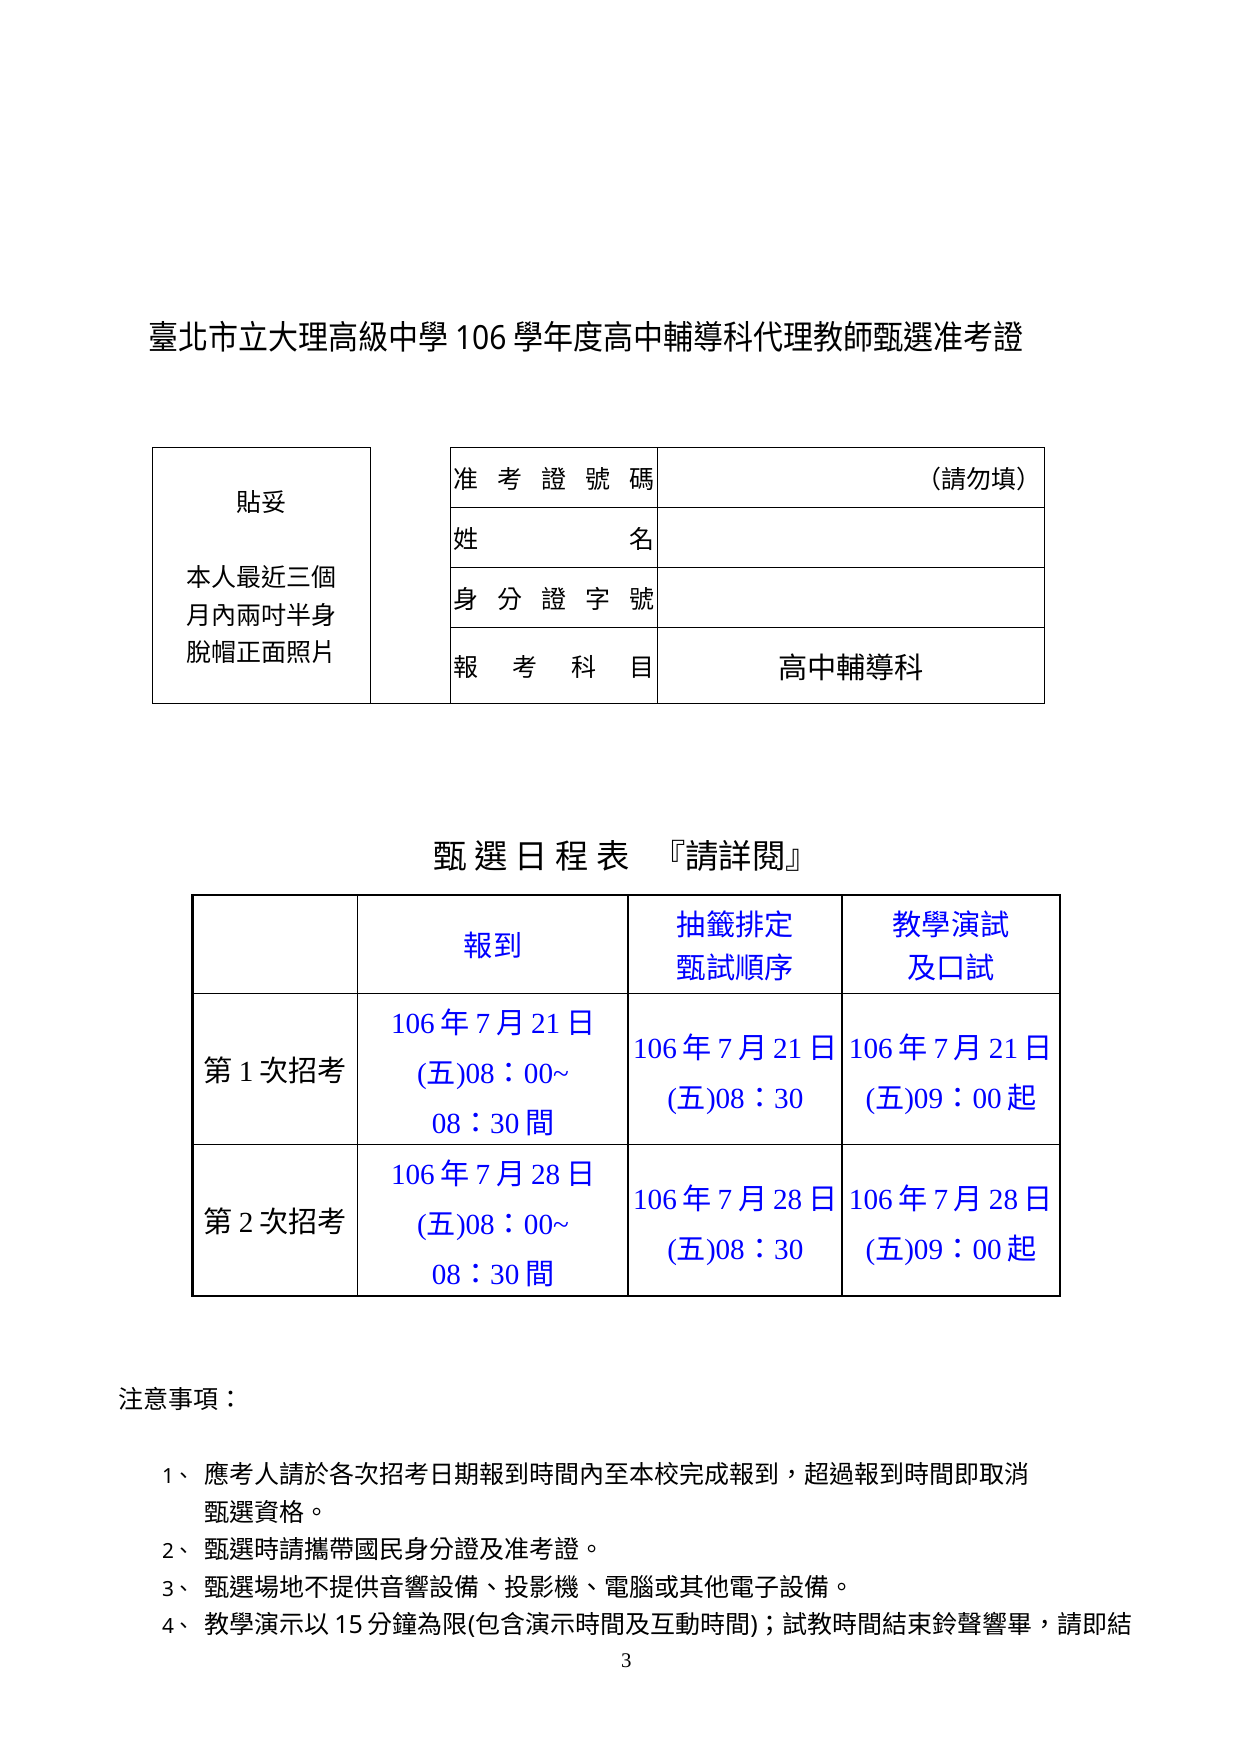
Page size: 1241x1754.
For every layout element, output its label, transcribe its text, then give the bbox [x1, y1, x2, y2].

text 臺北市立大理高級中學106學年度高中輔導科代理教師甄選准考證 [118, 297, 1134, 372]
text 注意事項： [118, 1379, 1134, 1417]
table_cell 106年7月21日(五)08：30 [629, 994, 841, 1144]
text 甄選資格。 [204, 1492, 1134, 1529]
list 應考人請於各次招考日期報到時間內至本校完成報到，超過報到時間即取消 [162, 1454, 1134, 1492]
table_cell [658, 568, 1044, 627]
table_header 貼妥 本人最近三個 月內兩吋半身 脫帽正面照片 [153, 448, 370, 703]
table_cell 106年7月28日(五)08：30 [629, 1145, 841, 1295]
table_header 教學演試 及口試 [843, 896, 1059, 993]
table_header （請勿填） [658, 448, 1044, 507]
table_cell 第1次招考 [194, 994, 357, 1144]
table_cell 106年7月21日(五)08：00~ 08：30間 [358, 994, 627, 1144]
table_cell 身分證字號 [451, 568, 657, 627]
table_cell 報考科目 [451, 628, 657, 703]
table_header [194, 896, 357, 993]
table_cell 106年7月28日(五)08：00~ 08：30間 [358, 1145, 627, 1295]
table_header 准考證號碼 [451, 448, 657, 507]
table_cell 106年7月21日(五)09：00起 [843, 994, 1059, 1144]
list 甄選時請攜帶國民身分證及准考證。 [162, 1529, 1134, 1567]
table_cell [658, 508, 1044, 567]
text 甄 選 日 程 表 『請詳閱』 [118, 817, 1134, 892]
table_cell 姓名 [451, 508, 657, 567]
table_cell 106年7月28日(五)09：00起 [843, 1145, 1059, 1295]
table_header [371, 447, 450, 703]
table_header 抽籤排定 甄試順序 [629, 896, 841, 993]
list 教學演示以15分鐘為限(包含演示時間及互動時間)；試教時間結束鈴聲響畢，請即結 [162, 1604, 1134, 1642]
table_cell 第2次招考 [194, 1145, 357, 1295]
table_cell 高中輔導科 [658, 628, 1044, 703]
table_header 報到 [358, 896, 627, 993]
list 甄選場地不提供音響設備、投影機、電腦或其他電子設備。 [162, 1567, 1134, 1604]
